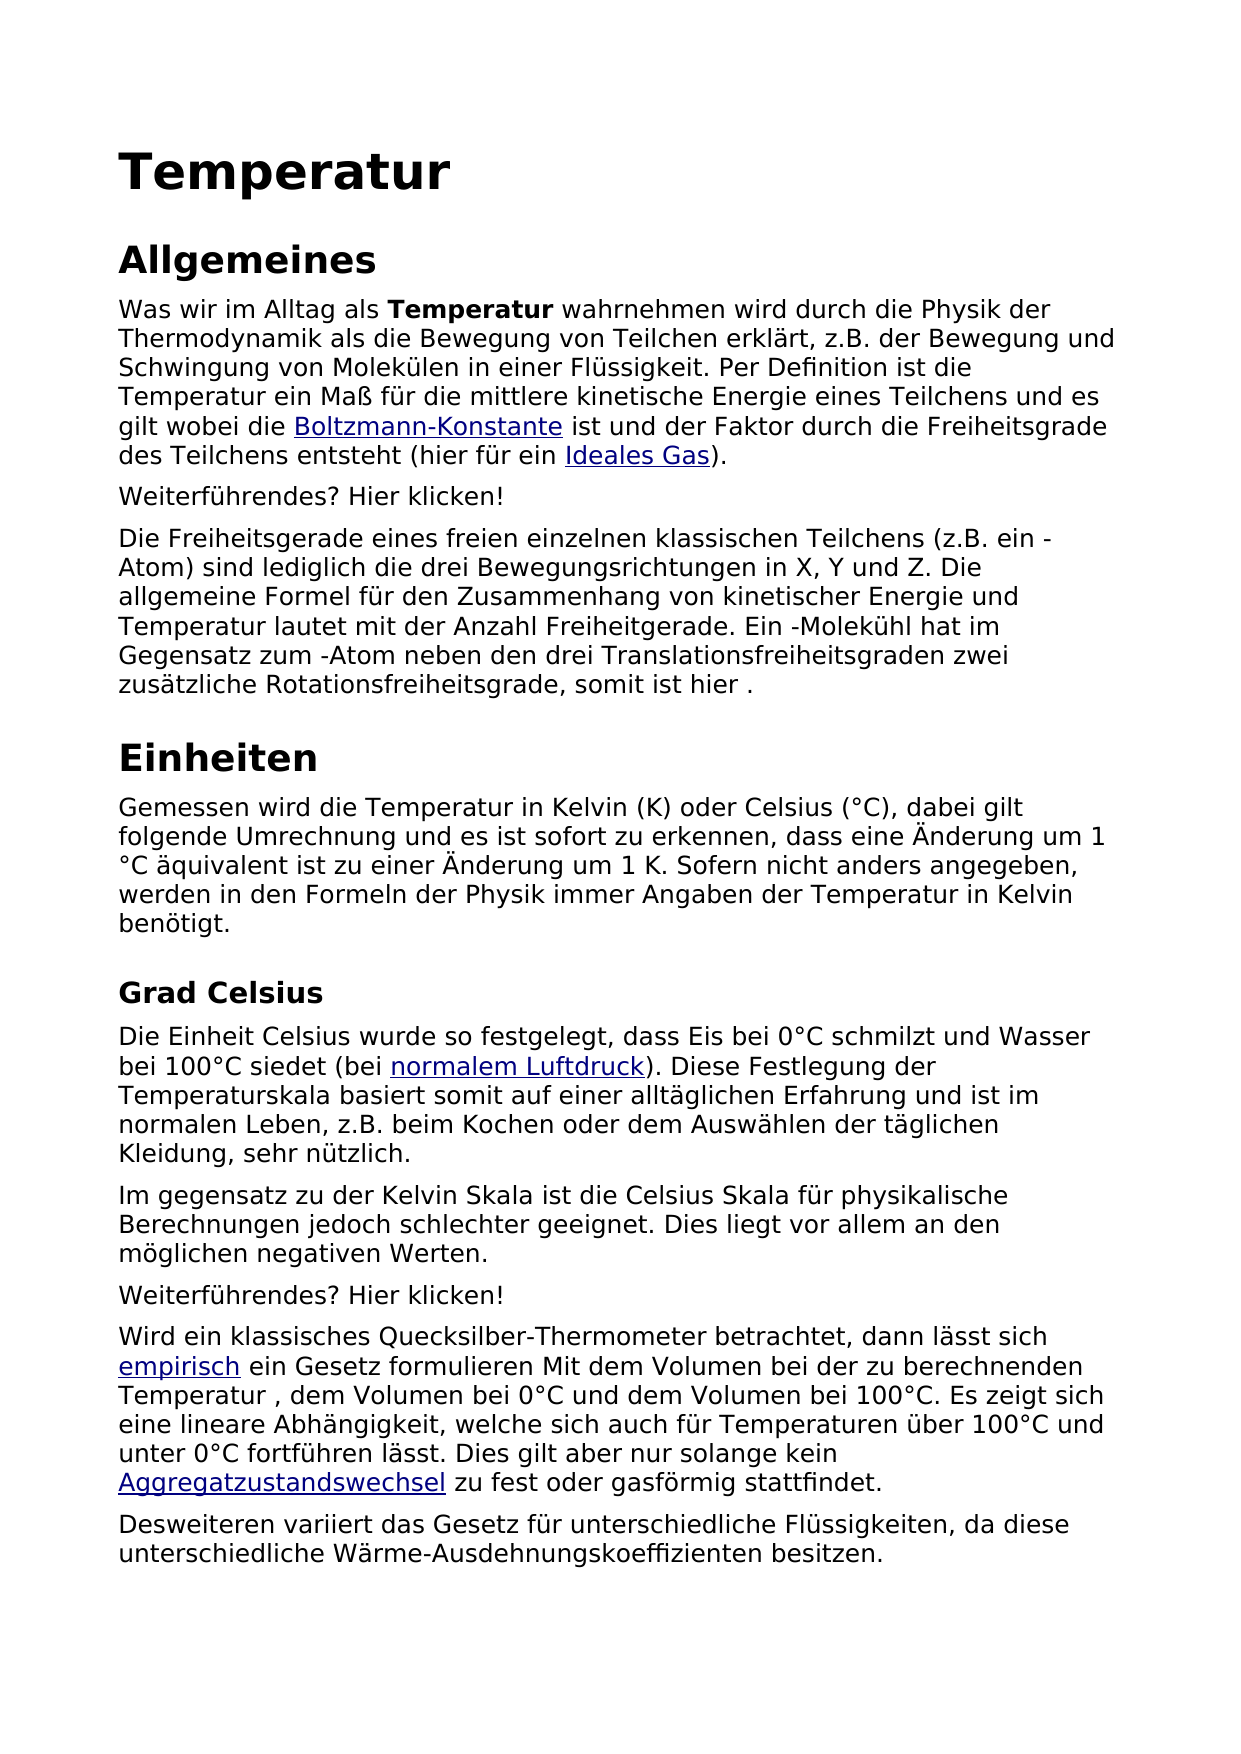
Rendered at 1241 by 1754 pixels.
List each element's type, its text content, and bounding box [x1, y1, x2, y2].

text Die Einheit Celsius wurde so festgelegt, dass Eis bei 0°C schmilzt und Wasser bei 100°C siedet (bei normalem Luftdruck). Diese Festlegung der Temperaturskala basiert somit auf einer alltäglichen Erfahrung und ist im normalen Leben, z.B. beim Kochen oder dem Auswählen der täglichen Kleidung, sehr nützlich. [118, 1023, 1122, 1168]
text Was wir im Alltag als Temperatur wahrnehmen wird durch die Physik der Thermodynamik als die Bewegung von Teilchen erklärt, z.B. der Bewegung und Schwingung von Molekülen in einer Flüssigkeit. Per Definition ist die Temperatur ein Maß für die mittlere kinetische Energie eines Teilchens und es gilt wobei die Boltzmann-Konstante ist und der Faktor durch die Freiheitsgrade des Teilchens entsteht (hier für ein Ideales Gas). [118, 295, 1122, 470]
subtitle Einheiten [118, 737, 1122, 780]
subtitle Allgemeines [118, 239, 1122, 282]
subtitle Grad Celsius [118, 976, 1122, 1010]
text Gemessen wird die Temperatur in Kelvin (K) oder Celsius (°C), dabei gilt folgende Umrechnung und es ist sofort zu erkennen, dass eine Änderung um 1 °C äquivalent ist zu einer Änderung um 1 K. Sofern nicht anders angegeben, werden in den Formeln der Physik immer Angaben der Temperatur in Kelvin benötigt. [118, 793, 1122, 939]
text Wird ein klassisches Quecksilber-Thermometer betrachtet, dann lässt sich empirisch ein Gesetz formulieren Mit dem Volumen bei der zu berechnenden Temperatur , dem Volumen bei 0°C und dem Volumen bei 100°C. Es zeigt sich eine lineare Abhängigkeit, welche sich auch für Temperaturen über 100°C und unter 0°C fortführen lässt. Dies gilt aber nur solange kein Aggregatzustandswechsel zu fest oder gasförmig stattfindet. [118, 1323, 1122, 1498]
text Die Freiheitsgerade eines freien einzelnen klassischen Teilchens (z.B. ein -Atom) sind lediglich die drei Bewegungsrichtungen in X, Y und Z. Die allgemeine Formel für den Zusammenhang von kinetischer Energie und Temperatur lautet mit der Anzahl Freiheitgerade. Ein -Molekühl hat im Gegensatz zum -Atom neben den drei Translationsfreiheitsgraden zwei zusätzliche Rotationsfreiheitsgrade, somit ist hier . [118, 524, 1122, 699]
text Weiterführendes? Hier klicken! [118, 482, 1122, 512]
text Im gegensatz zu der Kelvin Skala ist die Celsius Skala für physikalische Berechnungen jedoch schlechter geeignet. Dies liegt vor allem an den möglichen negativen Werten. [118, 1181, 1122, 1268]
text Desweiteren variiert das Gesetz für unterschiedliche Flüssigkeiten, da diese unterschiedliche Wärme-Ausdehnungskoeffizienten besitzen. [118, 1510, 1122, 1568]
text Weiterführendes? Hier klicken! [118, 1281, 1122, 1310]
subtitle Temperatur [118, 143, 1122, 201]
